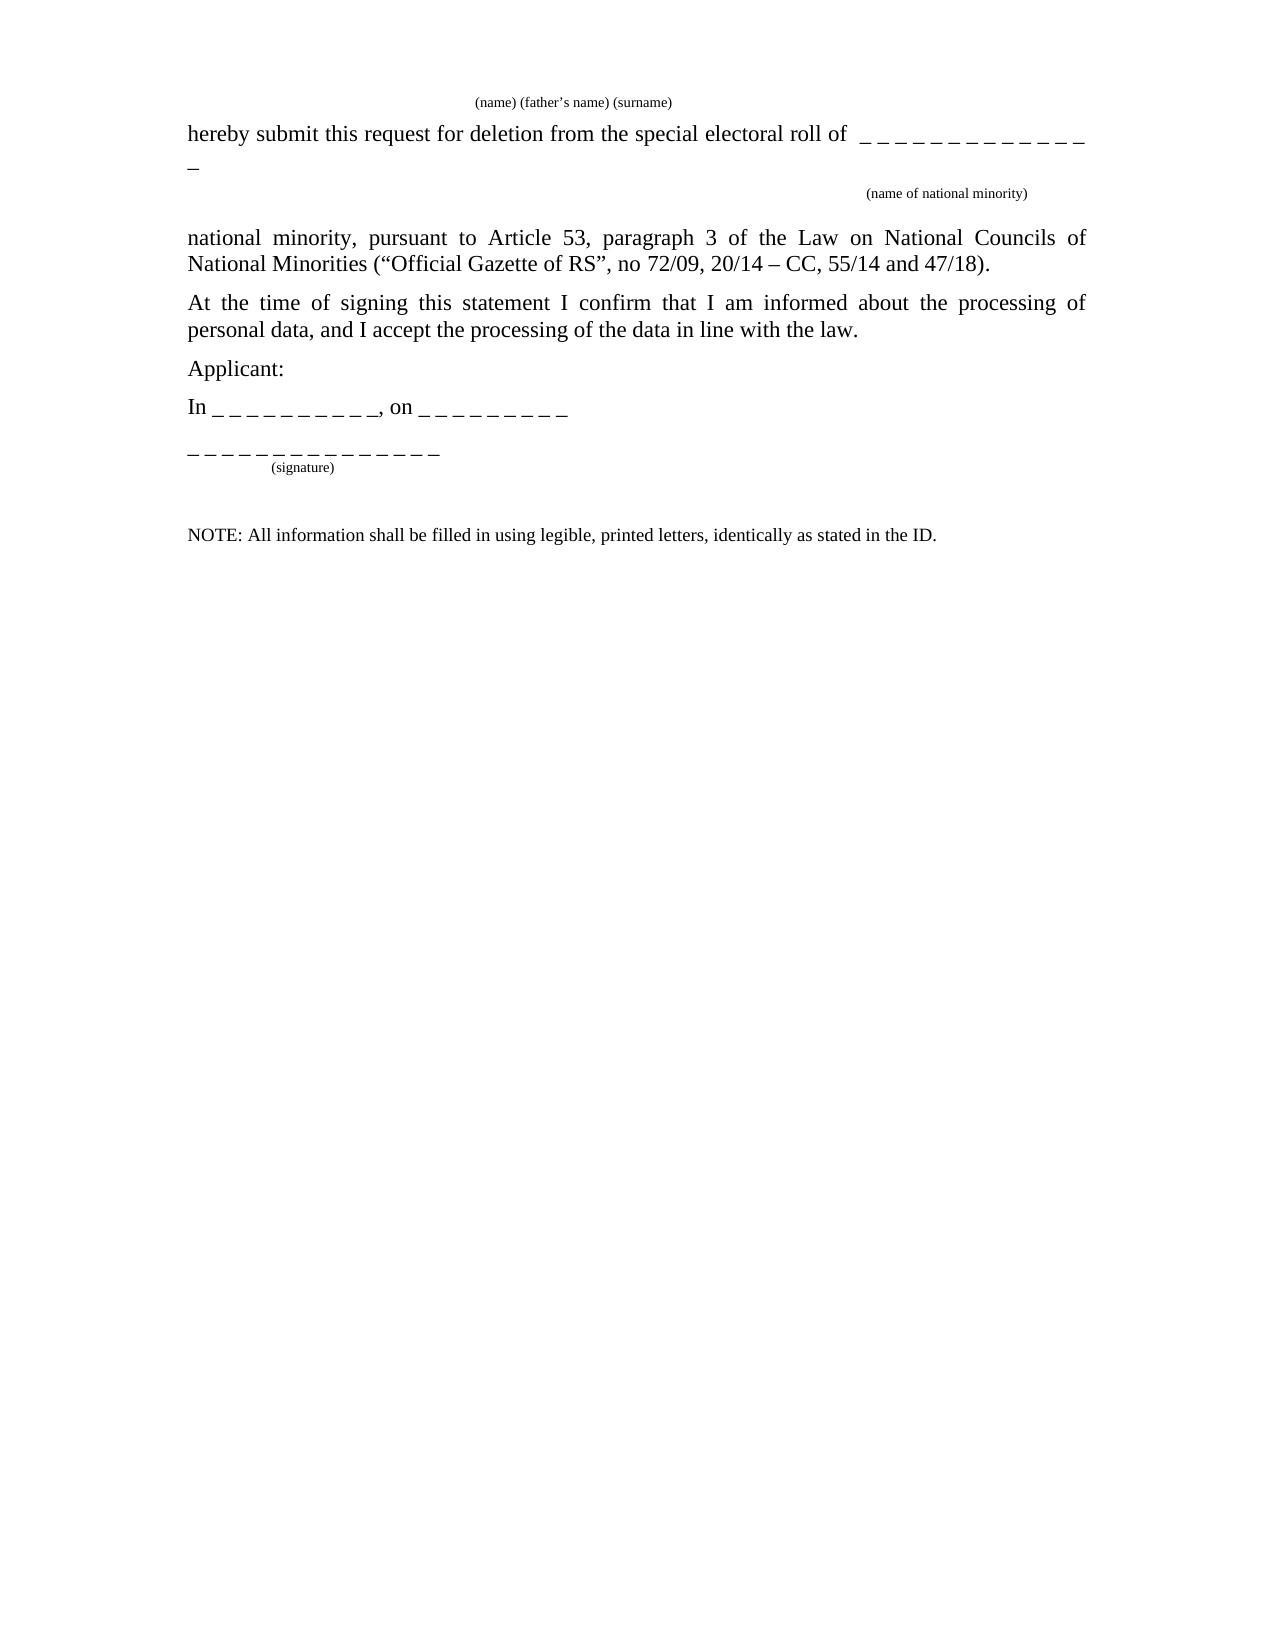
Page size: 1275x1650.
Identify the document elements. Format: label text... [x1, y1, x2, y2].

text (name) (father’s name) (surname) [187, 94, 1087, 120]
text _ _ _ _ _ _ _ _ _ _ _ _ _ _ _ [187, 432, 1087, 459]
text hereby submit this request for deletion from the special electoral roll of _ _ _ _ _ _ _ _ _ _ _ _ _ _ [187, 120, 1087, 173]
text (name of national minority) [187, 185, 1087, 212]
text In _ _ _ _ _ _ _ _ _ _, on _ _ _ _ _ _ _ _ _ [187, 393, 1087, 420]
text NOTE: All information shall be filled in using legible, printed letters, identically as stated in the ID. [187, 524, 1087, 545]
text (signature) [187, 459, 1087, 485]
text At the time of signing this statement I confirm that I am informed about the processing of personal data, and I accept the processing of the data in line with the law. [187, 289, 1087, 342]
text Applicant: [187, 354, 1087, 381]
text national minority, pursuant to Article 53, paragraph 3 of the Law on National Councils of National Minorities (“Official Gazette of RS”, no 72/09, 20/14 – CC, 55/14 and 47/18). [187, 224, 1087, 277]
